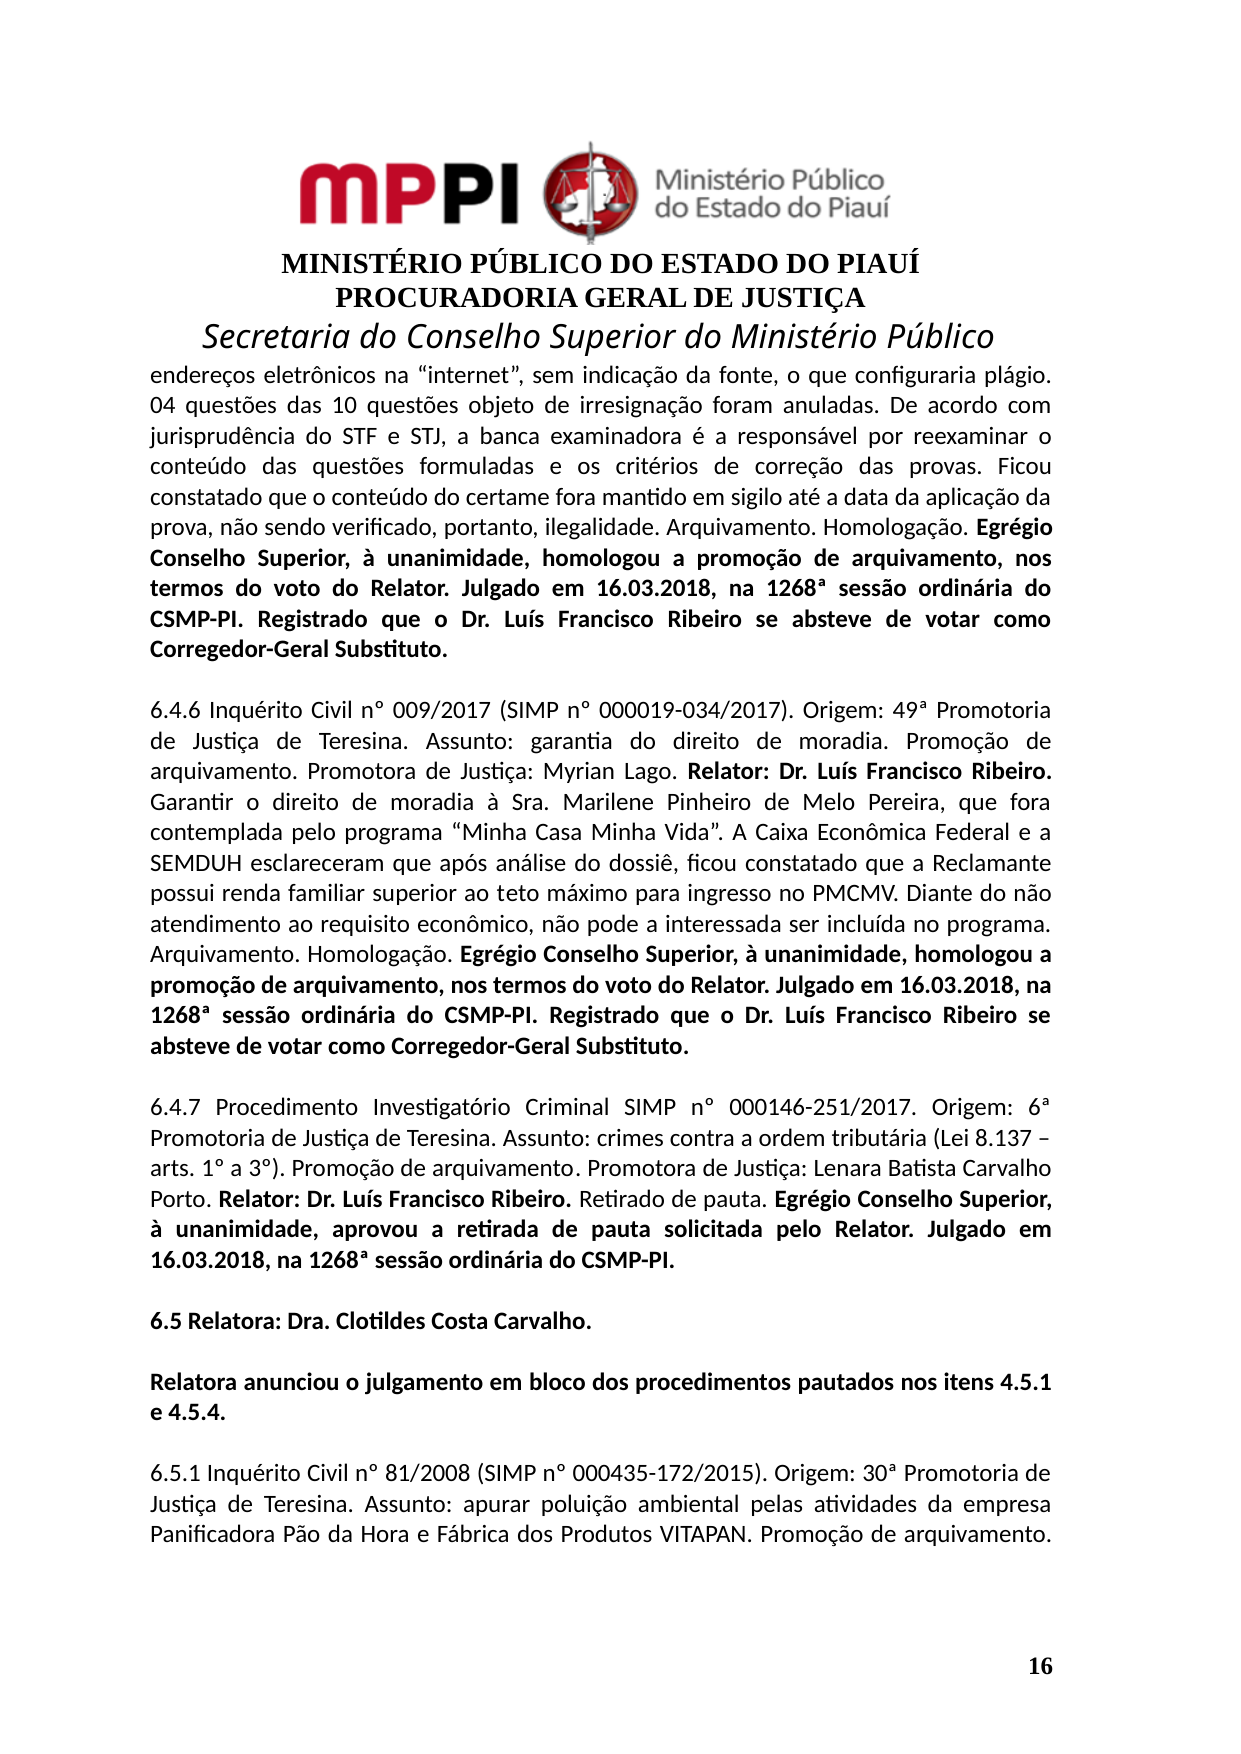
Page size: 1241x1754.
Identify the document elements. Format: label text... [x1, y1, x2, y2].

text 6.4.7 Procedimento Investigatório Criminal SIMP nº 000146-251/2017. Origem: 6ª Promotoria de Justiça de Teresina. Assunto: crimes contra a ordem tributária (Lei 8.137 – arts. 1º a 3º). Promoção de arquivamento. Promotora de Justiça: Lenara Batista Carvalho Porto. Relator: Dr. Luís Francisco Ribeiro. Retirado de pauta. Egrégio Conselho Superior, à unanimidade, aprovou a retirada de pauta solicitada pelo Relator. Julgado em 16.03.2018, na 1268ª sessão ordinária do CSMP-PI. [150, 1091, 1053, 1274]
text 6.4.6 Inquérito Civil nº 009/2017 (SIMP nº 000019-034/2017). Origem: 49ª Promotoria de Justiça de Teresina. Assunto: garantia do direito de moradia. Promoção de arquivamento. Promotora de Justiça: Myrian Lago. Relator: Dr. Luís Francisco Ribeiro. Garantir o direito de moradia à Sra. Marilene Pinheiro de Melo Pereira, que fora contemplada pelo programa “Minha Casa Minha Vida”. A Caixa Econômica Federal e a SEMDUH esclareceram que após análise do dossiê, ficou constatado que a Reclamante possui renda familiar superior ao teto máximo para ingresso no PMCMV. Diante do não atendimento ao requisito econômico, não pode a interessada ser incluída no programa. Arquivamento. Homologação. Egrégio Conselho Superior, à unanimidade, homologou a promoção de arquivamento, nos termos do voto do Relator. Julgado em 16.03.2018, na 1268ª sessão ordinária do CSMP-PI. Registrado que o Dr. Luís Francisco Ribeiro se absteve de votar como Corregedor-Geral Substituto. [150, 664, 1053, 1061]
text 6.5.1 Inquérito Civil nº 81/2008 (SIMP nº 000435-172/2015). Origem: 30ª Promotoria de Justiça de Teresina. Assunto: apurar poluição ambiental pelas atividades da empresa Panificadora Pão da Hora e Fábrica dos Produtos VITAPAN. Promoção de arquivamento. [150, 1457, 1053, 1549]
text Relatora anunciou o julgamento em bloco dos procedimentos pautados nos itens 4.5.1 e 4.5.4. [150, 1335, 1053, 1427]
text 6.5 Relatora: Dra. Clotildes Costa Carvalho. [150, 1274, 1053, 1335]
text endereços eletrônicos na “internet”, sem indicação da fonte, o que configuraria plágio. 04 questões das 10 questões objeto de irresignação foram anuladas. De acordo com jurisprudência do STF e STJ, a banca examinadora é a responsável por reexaminar o conteúdo das questões formuladas e os critérios de correção das provas. Ficou constatado que o conteúdo do certame fora mantido em sigilo até a data da aplicação da prova, não sendo verificado, portanto, ilegalidade. Arquivamento. Homologação. Egrégio Conselho Superior, à unanimidade, homologou a promoção de arquivamento, nos termos do voto do Relator. Julgado em 16.03.2018, na 1268ª sessão ordinária do CSMP-PI. Registrado que o Dr. Luís Francisco Ribeiro se absteve de votar como Corregedor-Geral Substituto. [150, 359, 1053, 664]
